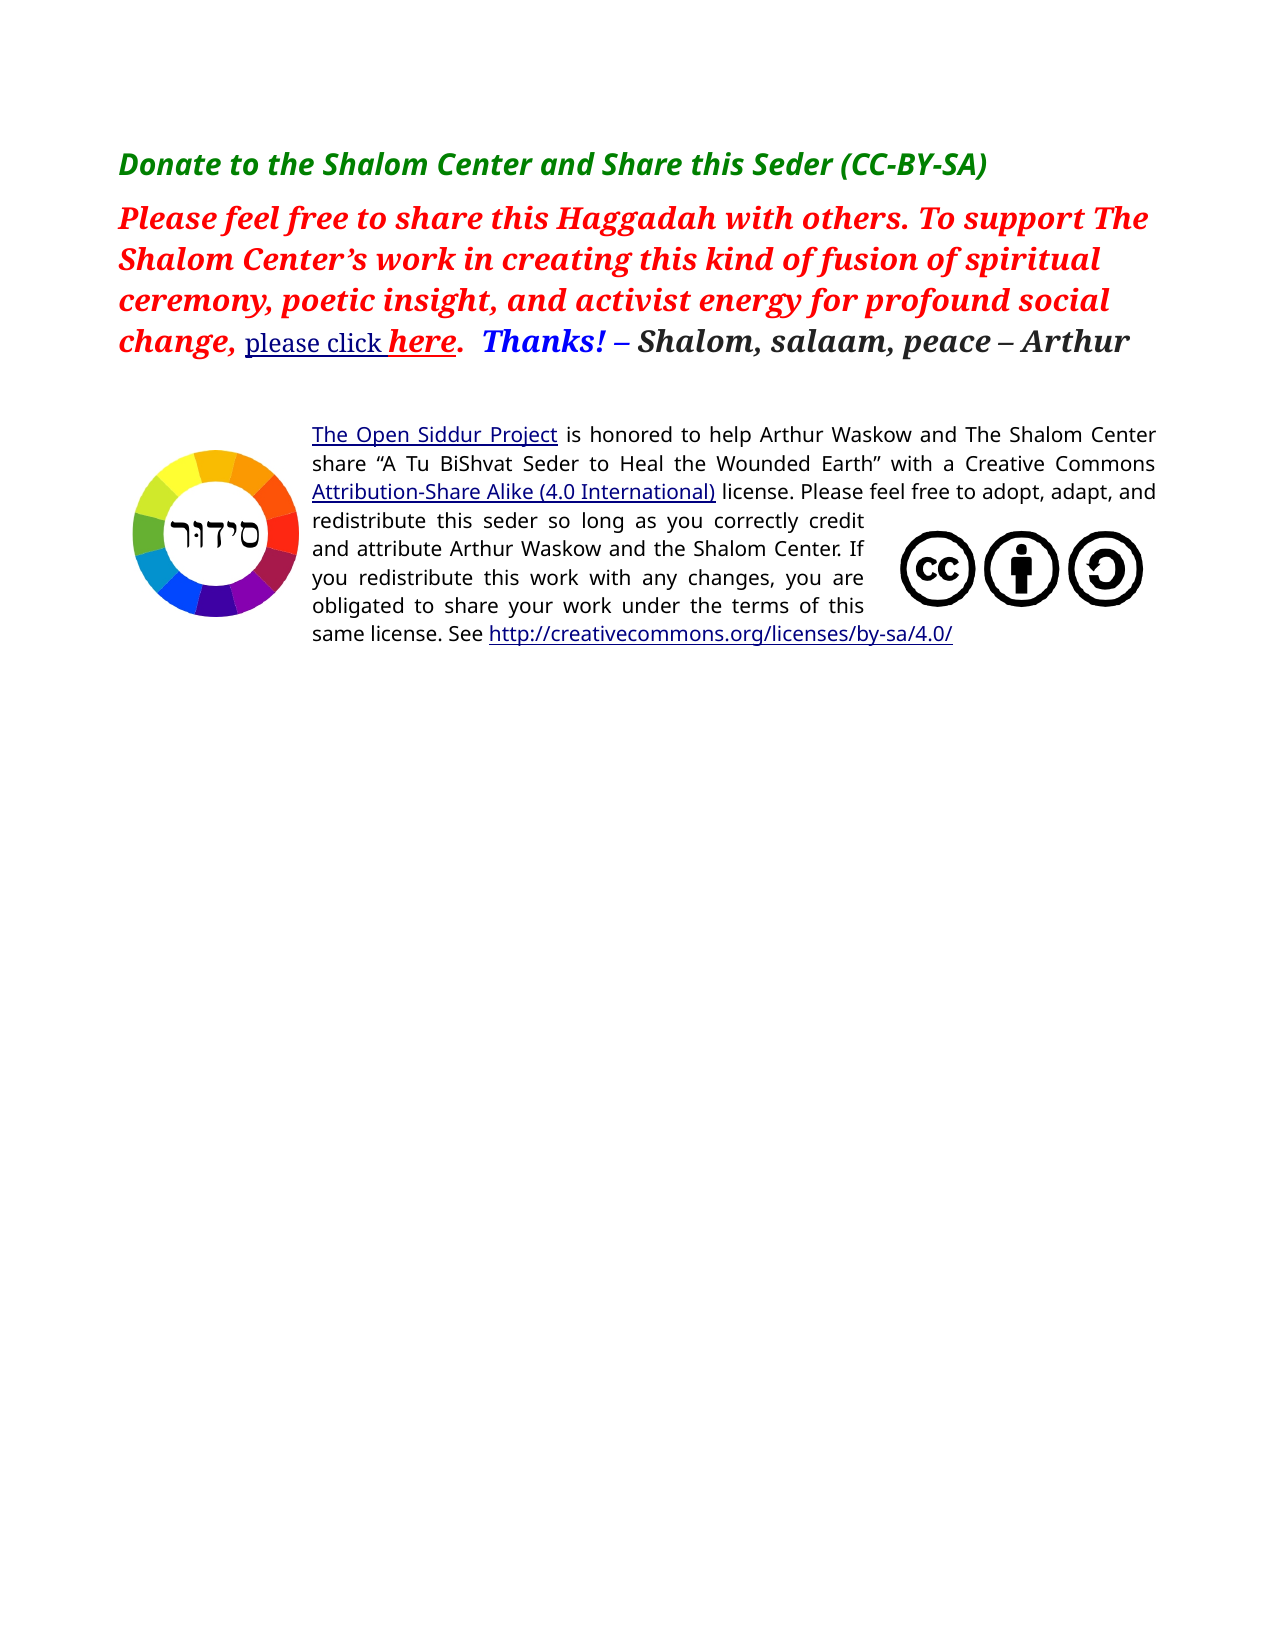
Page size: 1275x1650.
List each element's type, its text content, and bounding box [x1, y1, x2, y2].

text Please feel free to share this Haggadah with others. To support The Shalom Center’s work in creating this kind of fusion of spiritual ceremony, poetic insight, and activist energy for profound social change, please click here. Thanks! – Shalom, salaam, peace – Arthur [118, 197, 1157, 361]
subtitle Donate to the Shalom Center and Share this Seder (CC-BY-SA) [118, 143, 1157, 184]
table_header The Open Siddur Project is honored to help Arthur Waskow and The Shalom Center share “A Tu BiShvat Seder to Heal the Wounded Earth” with a Creative Commons Attribution-Share Alike (4.0 International) license. Please feel free to adopt, adapt, and redistribute this seder so long as you correctly credit and attribute Arthur Waskow and the Shalom Center. If you redistribute this work with any changes, you are obligated to share your work under the terms of this same license. See http://creativecommons.org/licenses/by-sa/4.0/ [312, 420, 1157, 660]
picture [895, 527, 1147, 611]
table_header [118, 420, 312, 660]
picture [132, 450, 299, 617]
